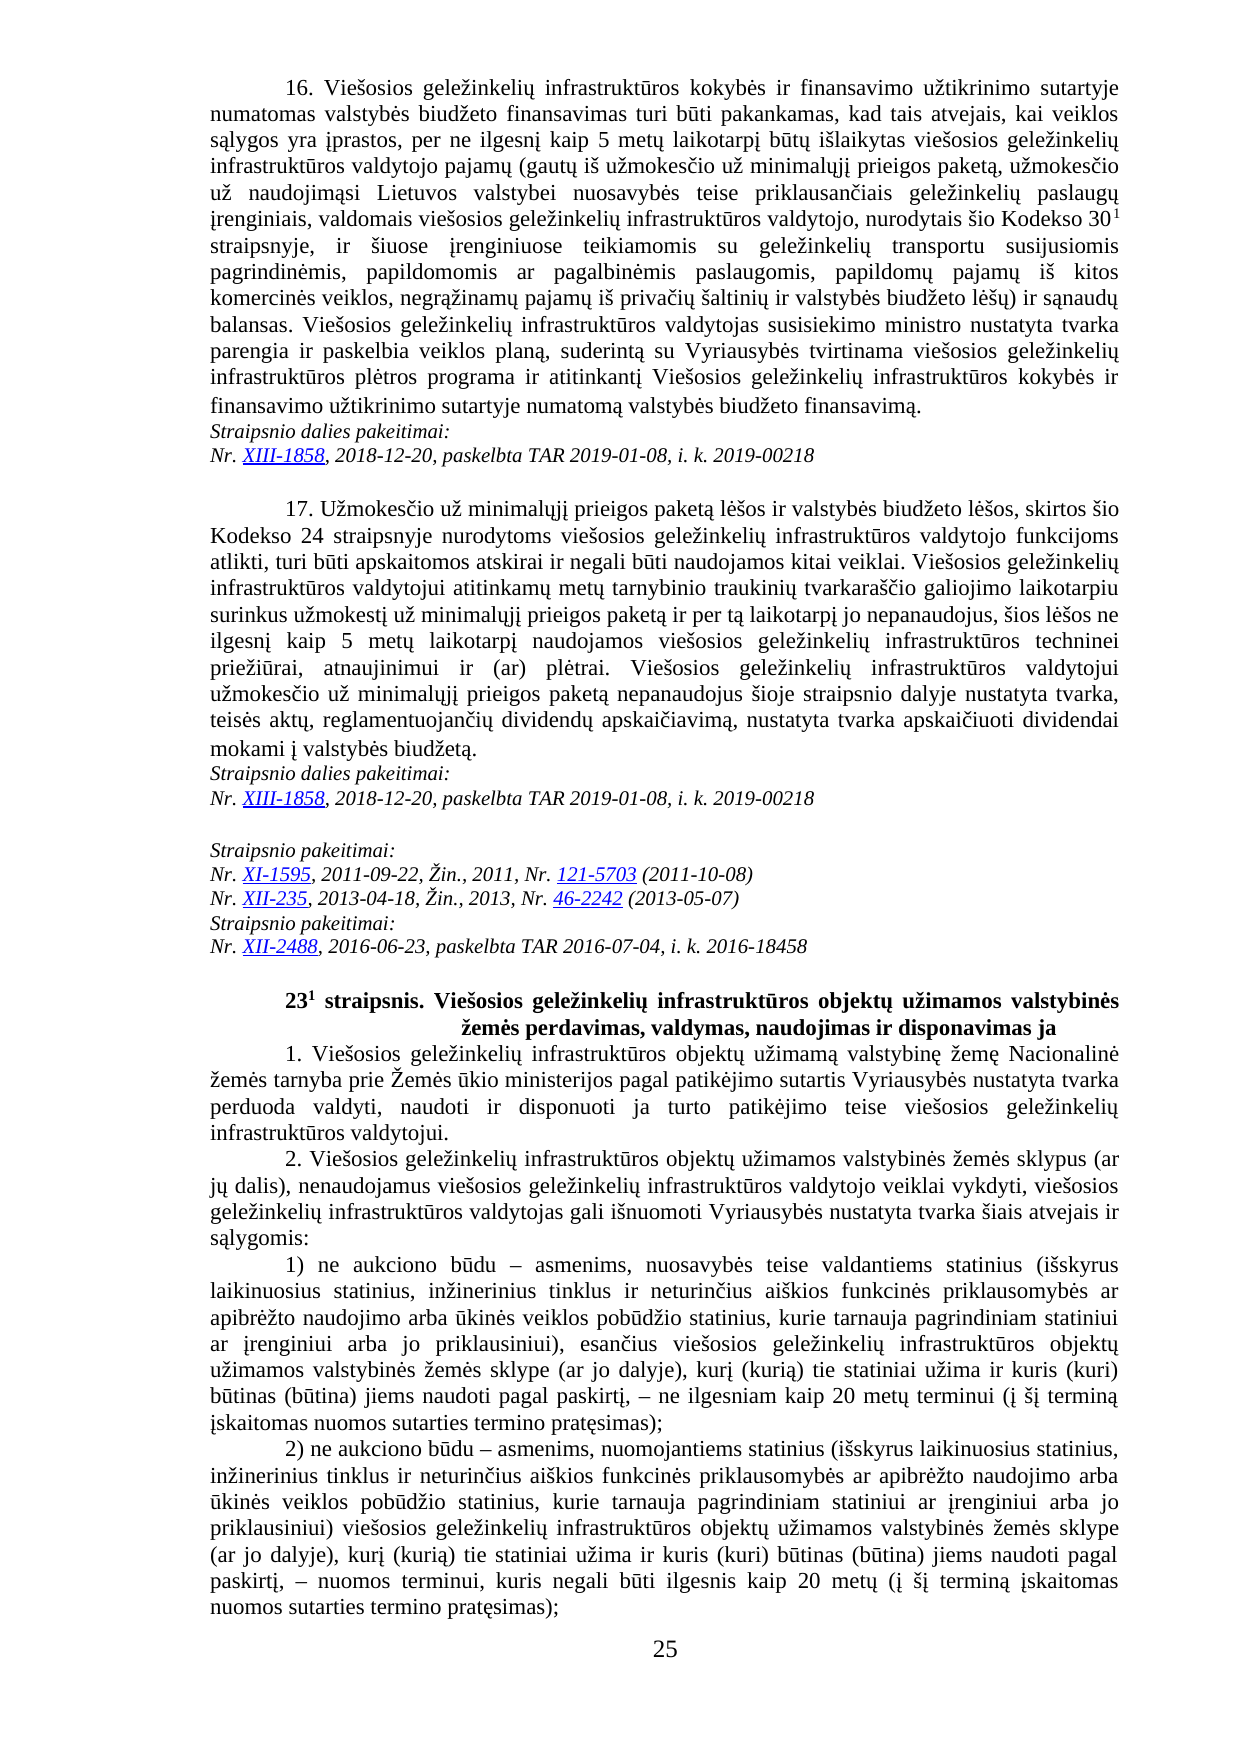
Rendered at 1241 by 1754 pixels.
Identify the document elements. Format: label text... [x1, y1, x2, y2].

text 16. Viešosios geležinkelių infrastruktūros kokybės ir finansavimo užtikrinimo sutartyje numatomas valstybės biudžeto finansavimas turi būti pakankamas, kad tais atvejais, kai veiklos sąlygos yra įprastos, per ne ilgesnį kaip 5 metų laikotarpį būtų išlaikytas viešosios geležinkelių infrastruktūros valdytojo pajamų (gautų iš užmokesčio už minimalųjį prieigos paketą, užmokesčio už naudojimąsi Lietuvos valstybei nuosavybės teise priklausančiais geležinkelių paslaugų įrenginiais, valdomais viešosios geležinkelių infrastruktūros valdytojo, nurodytais šio Kodekso 301 straipsnyje, ir šiuose įrenginiuose teikiamomis su geležinkelių transportu susijusiomis pagrindinėmis, papildomomis ar pagalbinėmis paslaugomis, papildomų pajamų iš kitos komercinės veiklos, negrąžinamų pajamų iš privačių šaltinių ir valstybės biudžeto lėšų) ir sąnaudų balansas. Viešosios geležinkelių infrastruktūros valdytojas susisiekimo ministro nustatyta tvarka parengia ir paskelbia veiklos planą, suderintą su Vyriausybės tvirtinama viešosios geležinkelių infrastruktūros plėtros programa ir atitinkantį Viešosios geležinkelių infrastruktūros kokybės ir finansavimo užtikrinimo sutartyje numatomą valstybės biudžeto finansavimą. [210, 73, 1120, 418]
text Straipsnio dalies pakeitimai: [210, 418, 1120, 443]
text Straipsnio dalies pakeitimai: [210, 761, 1120, 785]
text 17. Užmokesčio už minimalųjį prieigos paketą lėšos ir valstybės biudžeto lėšos, skirtos šio Kodekso 24 straipsnyje nurodytoms viešosios geležinkelių infrastruktūros valdytojo funkcijoms atlikti, turi būti apskaitomos atskirai ir negali būti naudojamos kitai veiklai. Viešosios geležinkelių infrastruktūros valdytojui atitinkamų metų tarnybinio traukinių tvarkaraščio galiojimo laikotarpiu surinkus užmokestį už minimalųjį prieigos paketą ir per tą laikotarpį jo nepanaudojus, šios lėšos ne ilgesnį kaip 5 metų laikotarpį naudojamos viešosios geležinkelių infrastruktūros techninei priežiūrai, atnaujinimui ir (ar) plėtrai. Viešosios geležinkelių infrastruktūros valdytojui užmokesčio už minimalųjį prieigos paketą nepanaudojus šioje straipsnio dalyje nustatyta tvarka, teisės aktų, reglamentuojančių dividendų apskaičiavimą, nustatyta tvarka apskaičiuoti dividendai mokami į valstybės biudžetą. [210, 495, 1120, 761]
text 2) ne aukciono būdu – asmenims, nuomojantiems statinius (išskyrus laikinuosius statinius, inžinerinius tinklus ir neturinčius aiškios funkcinės priklausomybės ar apibrėžto naudojimo arba ūkinės veiklos pobūdžio statinius, kurie tarnauja pagrindiniam statiniui ar įrenginiui arba jo priklausiniui) viešosios geležinkelių infrastruktūros objektų užimamos valstybinės žemės sklype (ar jo dalyje), kurį (kurią) tie statiniai užima ir kuris (kuri) būtinas (būtina) jiems naudoti pagal paskirtį, – nuomos terminui, kuris negali būti ilgesnis kaip 20 metų (į šį terminą įskaitomas nuomos sutarties termino pratęsimas); [210, 1435, 1120, 1620]
text Straipsnio pakeitimai: [210, 838, 1120, 862]
text Nr. XI-1595, 2011-09-22, Žin., 2011, Nr. 121-5703 (2011-10-08) [210, 862, 1120, 886]
text Straipsnio pakeitimai: [210, 910, 1120, 934]
text Nr. XII-235, 2013-04-18, Žin., 2013, Nr. 46-2242 (2013-05-07) [210, 886, 1120, 910]
text 1) ne aukciono būdu – asmenims, nuosavybės teise valdantiems statinius (išskyrus laikinuosius statinius, inžinerinius tinklus ir neturinčius aiškios funkcinės priklausomybės ar apibrėžto naudojimo arba ūkinės veiklos pobūdžio statinius, kurie tarnauja pagrindiniam statiniui ar įrenginiui arba jo priklausiniui), esančius viešosios geležinkelių infrastruktūros objektų užimamos valstybinės žemės sklype (ar jo dalyje), kurį (kurią) tie statiniai užima ir kuris (kuri) būtinas (būtina) jiems naudoti pagal paskirtį, – ne ilgesniam kaip 20 metų terminui (į šį terminą įskaitomas nuomos sutarties termino pratęsimas); [210, 1251, 1120, 1435]
text Nr. XIII-1858, 2018-12-20, paskelbta TAR 2019-01-08, i. k. 2019-00218 [210, 785, 1120, 809]
text Nr. XIII-1858, 2018-12-20, paskelbta TAR 2019-01-08, i. k. 2019-00218 [210, 443, 1120, 467]
text 231 straipsnis. Viešosios geležinkelių infrastruktūros objektų užimamos valstybinės žemės perdavimas, valdymas, naudojimas ir disponavimas ja [285, 987, 1120, 1040]
text Nr. XII-2488, 2016-06-23, paskelbta TAR 2016-07-04, i. k. 2016-18458 [210, 934, 1120, 958]
text 1. Viešosios geležinkelių infrastruktūros objektų užimamą valstybinę žemę Nacionalinė žemės tarnyba prie Žemės ūkio ministerijos pagal patikėjimo sutartis Vyriausybės nustatyta tvarka perduoda valdyti, naudoti ir disponuoti ja turto patikėjimo teise viešosios geležinkelių infrastruktūros valdytojui. [210, 1040, 1120, 1145]
text 2. Viešosios geležinkelių infrastruktūros objektų užimamos valstybinės žemės sklypus (ar jų dalis), nenaudojamus viešosios geležinkelių infrastruktūros valdytojo veiklai vykdyti, viešosios geležinkelių infrastruktūros valdytojas gali išnuomoti Vyriausybės nustatyta tvarka šiais atvejais ir sąlygomis: [210, 1145, 1120, 1251]
